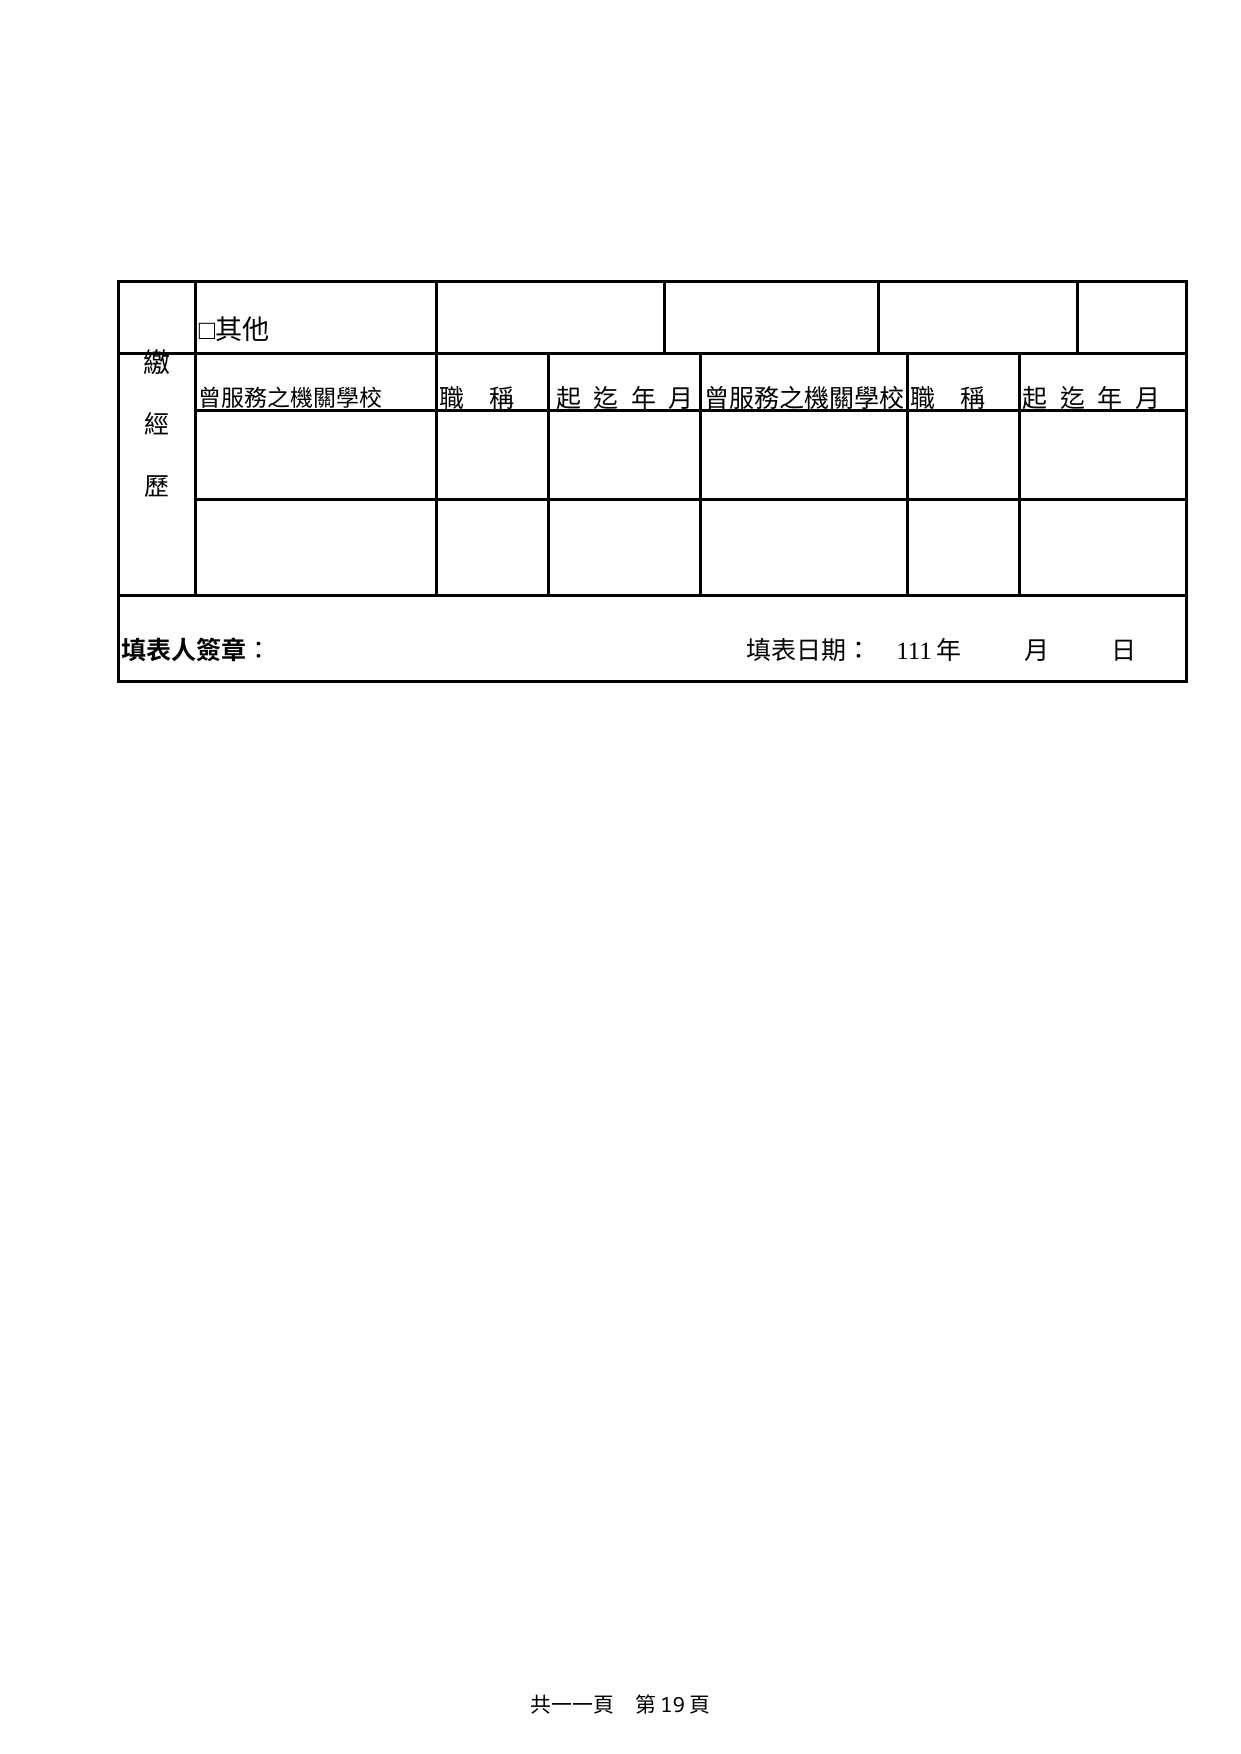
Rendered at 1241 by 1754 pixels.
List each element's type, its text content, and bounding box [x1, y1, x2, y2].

table_cell [438, 501, 547, 594]
table_cell [550, 412, 699, 498]
table_cell [197, 501, 435, 594]
table_cell 應 繳 驗 證 件 [120, 283, 194, 352]
table_cell [1079, 283, 1185, 352]
table_cell [1021, 412, 1185, 498]
table_cell 曾服務之機關學校 [702, 355, 906, 408]
table_cell 曾服務之機關學校 [197, 355, 435, 408]
table_cell □其他 [197, 283, 435, 352]
table_cell [909, 501, 1018, 594]
table_cell 起 迄 年 月 [1021, 355, 1185, 408]
table_cell 填表人簽章： 填表日期： 111年 月 日 [120, 597, 1185, 679]
table_cell [702, 412, 906, 498]
table_cell 經 歷 [120, 355, 194, 594]
table_cell [1021, 501, 1185, 594]
table_cell 職 稱 [909, 355, 1018, 408]
table_cell [625, 283, 663, 352]
table_cell 起 迄 年 月 [550, 355, 699, 408]
table_cell [880, 283, 1076, 352]
table_cell [197, 412, 435, 498]
table_cell 職 稱 [438, 355, 547, 408]
table_cell [702, 501, 906, 594]
table_cell [666, 283, 877, 352]
table_cell [438, 412, 547, 498]
table_cell [909, 412, 1018, 498]
table_cell [550, 501, 699, 594]
table_cell [438, 283, 625, 352]
